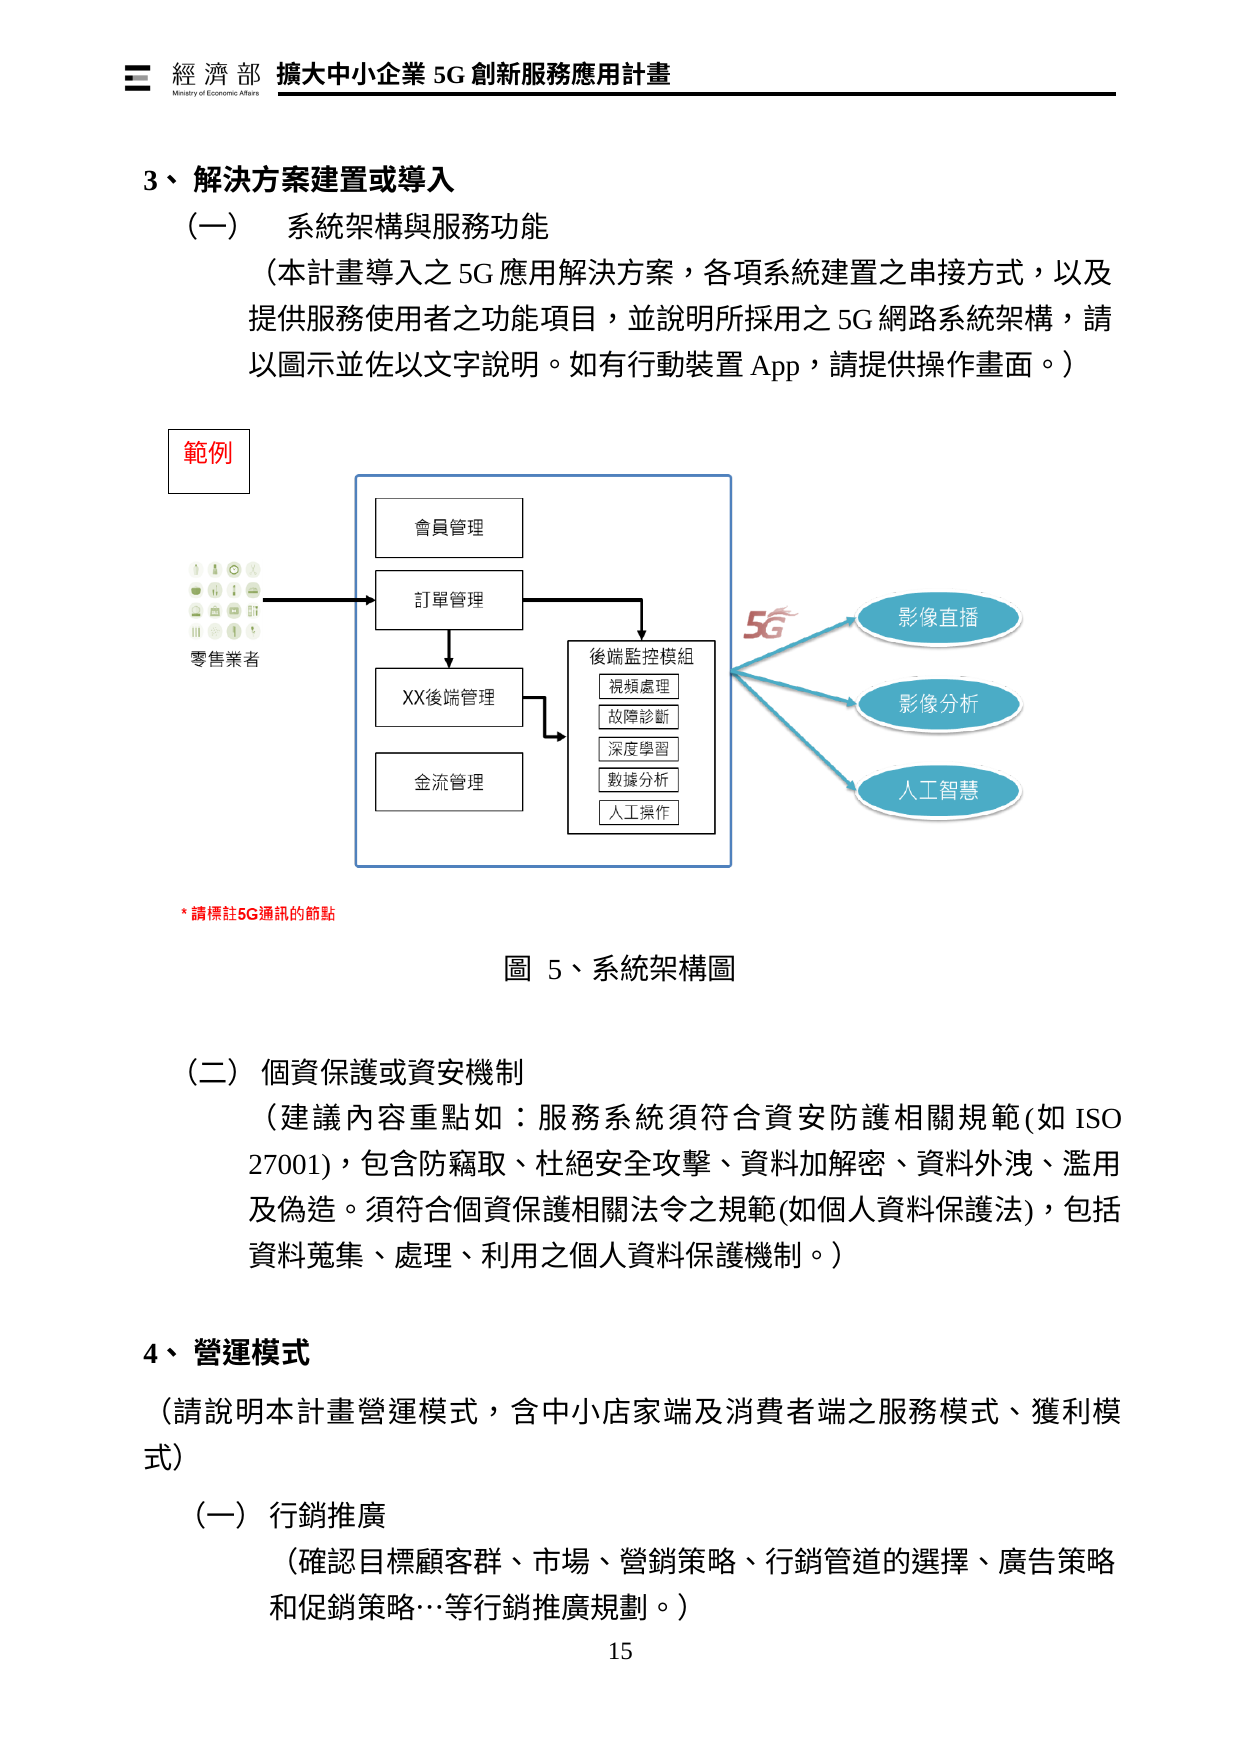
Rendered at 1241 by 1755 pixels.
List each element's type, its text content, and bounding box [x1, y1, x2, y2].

list 解決方案建置或導入 [143, 149, 1122, 201]
text （確認目標顧客群、市場、營銷策略、行銷管道的選擇、廣告策略和促銷策略…等行銷推廣規劃。） [269, 1536, 1122, 1628]
text （本計畫導入之5G應用解決方案，各項系統建置之串接方式，以及提供服務使用者之功能項目，並說明所採用之5G網路系統架構，請以圖示並佐以文字說明。如有行動裝置App，請提供操作畫面。） [248, 247, 1122, 384]
text （建議內容重點如：服務系統須符合資安防護相關規範(如ISO 27001)，包含防竊取、杜絕安全攻擊、資料加解密、資料外洩、濫用及偽造。須符合個資保護相關法令之規範(如個人資料保護法)，包括資料蒐集、處理、利用之個人資料保護機制。） [248, 1092, 1122, 1276]
list 營運模式 [143, 1321, 1122, 1373]
list 個資保護或資安機制 [169, 1046, 1122, 1092]
list 行銷推廣 [177, 1490, 1122, 1536]
text 圖 5、系統架構圖 [118, 946, 1122, 988]
text （請說明本計畫營運模式，含中小店家端及消費者端之服務模式、獲利模式） [143, 1386, 1122, 1478]
list 系統架構與服務功能 [169, 201, 1122, 247]
